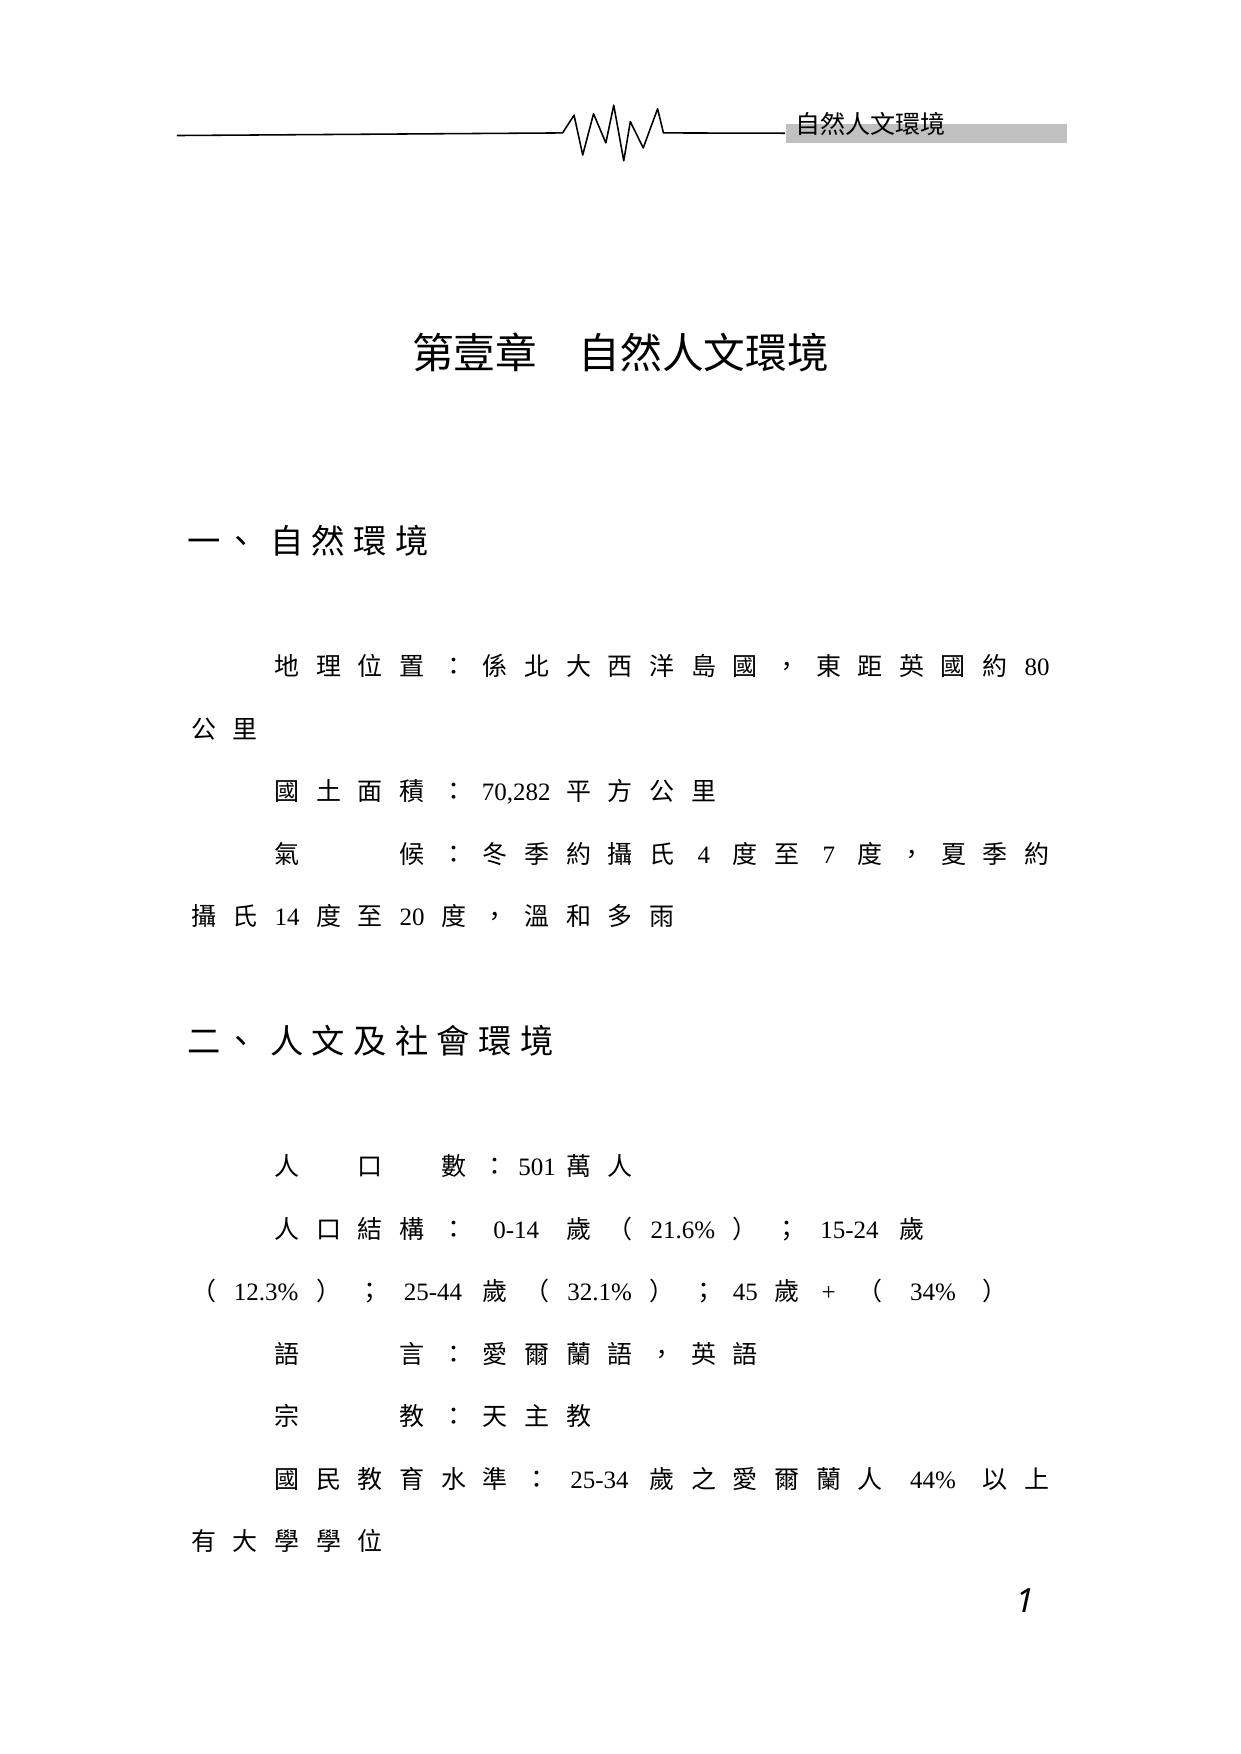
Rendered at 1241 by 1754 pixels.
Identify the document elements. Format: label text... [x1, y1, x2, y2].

text 國民教育水準：25-34歲之愛爾蘭人44%以上有大學學位 [183, 1438, 1058, 1563]
text 語 言：愛爾蘭語，英語 [183, 1313, 1058, 1375]
text 第壹章 自然人文環境 [183, 313, 1058, 375]
text 一、自然環境 [183, 500, 1058, 563]
text 地理位置：係北大西洋島國，東距英國約80公里 [183, 625, 1058, 750]
text 人口結構：0-14歲（21.6%）；15-24歲（12.3%）；25-44歲（32.1%）；45歲+（34%） [183, 1188, 1058, 1313]
text 國土面積：70,282平方公里 [183, 750, 1058, 813]
text 氣 候：冬季約攝氏4度至7度，夏季約攝氏14度至20度，溫和多雨 [183, 813, 1058, 938]
text 二、人文及社會環境 [183, 1000, 1058, 1063]
text 人 口 數：501萬人 [183, 1125, 1058, 1188]
text 宗 教：天主教 [183, 1375, 1058, 1438]
